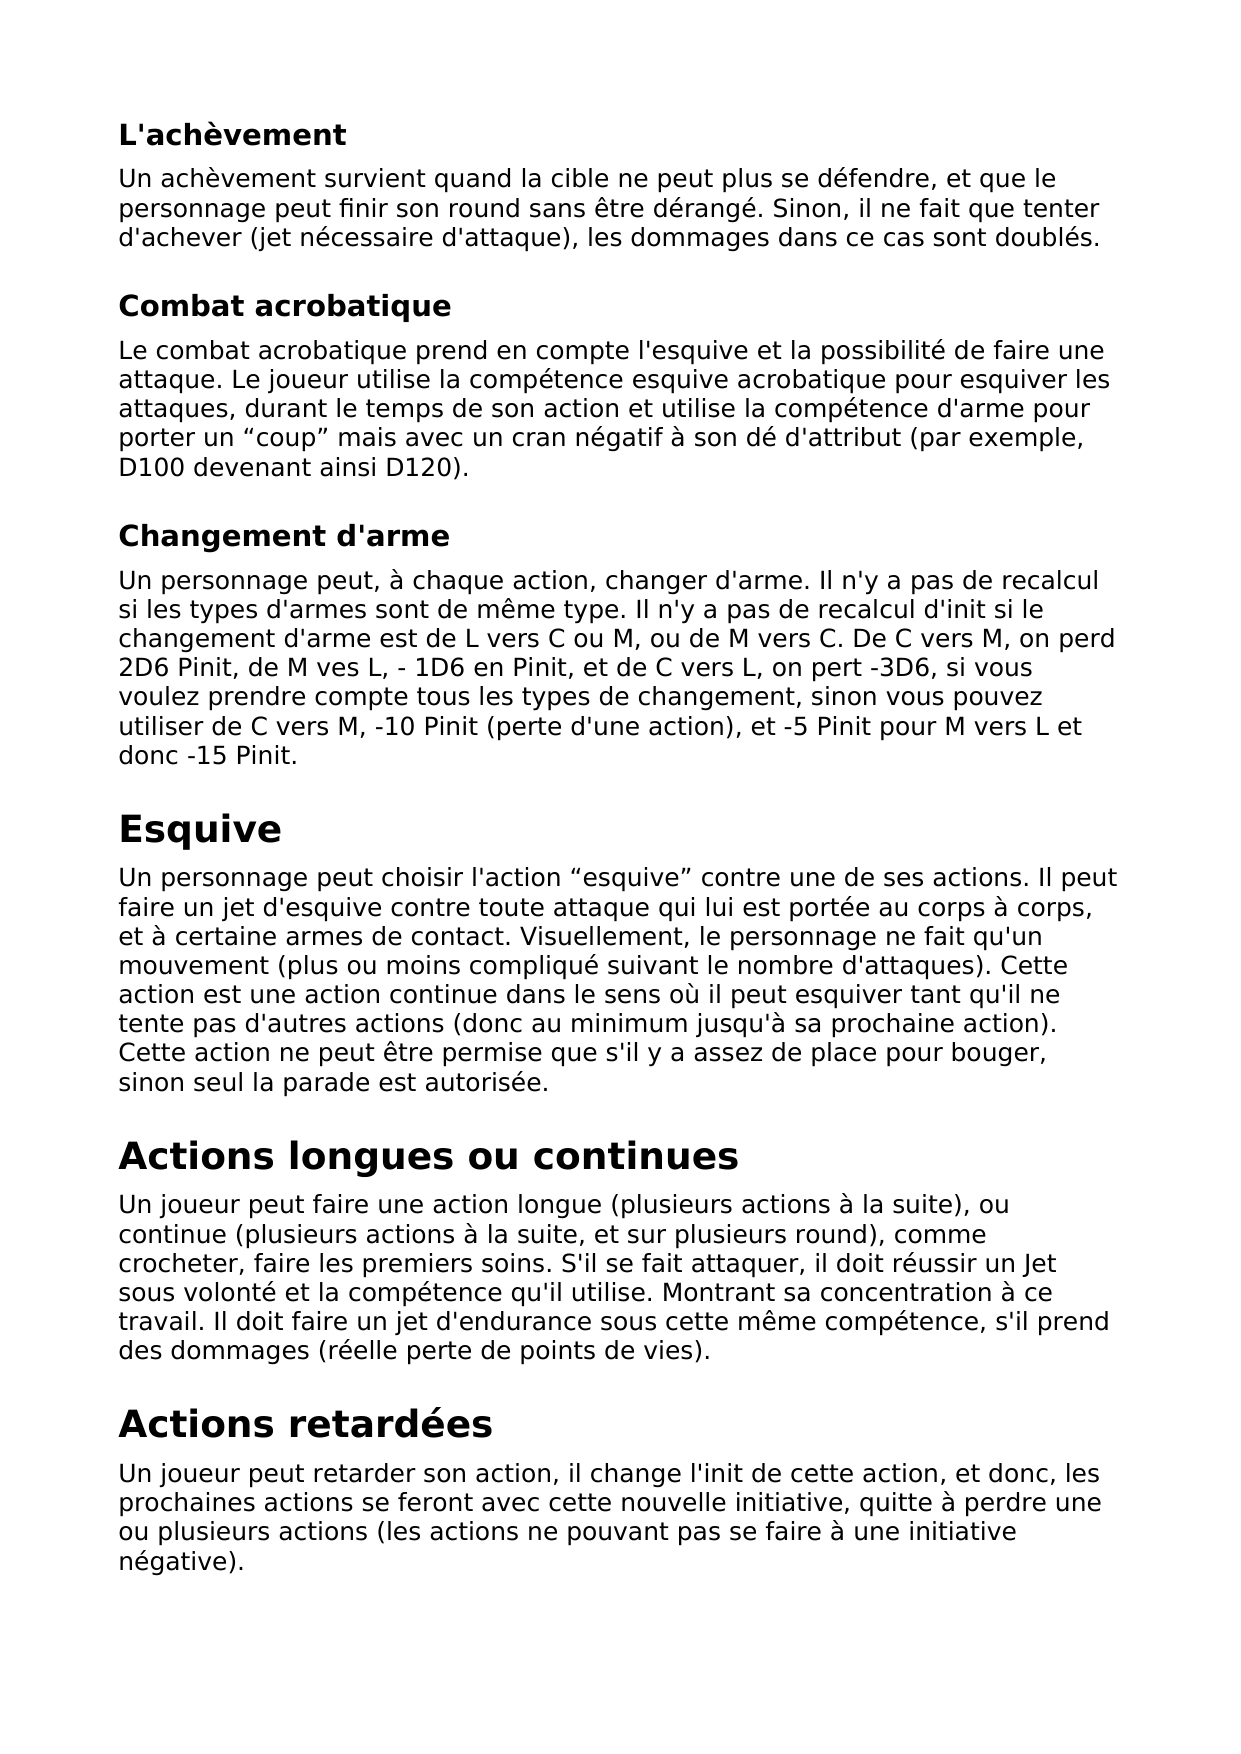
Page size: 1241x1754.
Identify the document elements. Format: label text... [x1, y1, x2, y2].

subtitle Actions longues ou continues [118, 1134, 1122, 1178]
subtitle Esquive [118, 807, 1122, 851]
text Un personnage peut choisir l'action “esquive” contre une de ses actions. Il peut faire un jet d'esquive contre toute attaque qui lui est portée au corps à corps, et à certaine armes de contact. Visuellement, le personnage ne fait qu'un mouvement (plus ou moins compliqué suivant le nombre d'attaques). Cette action est une action continue dans le sens où il peut esquiver tant qu'il ne tente pas d'autres actions (donc au minimum jusqu'à sa prochaine action). Cette action ne peut être permise que s'il y a assez de place pour bouger, sinon seul la parade est autorisée. [118, 864, 1122, 1097]
text Un personnage peut, à chaque action, changer d'arme. Il n'y a pas de recalcul si les types d'armes sont de même type. Il n'y a pas de recalcul d'init si le changement d'arme est de L vers C ou M, ou de M vers C. De C vers M, on perd 2D6 Pinit, de M ves L, - 1D6 en Pinit, et de C vers L, on pert -3D6, si vous voulez prendre compte tous les types de changement, sinon vous pouvez utiliser de C vers M, -10 Pinit (perte d'une action), et -5 Pinit pour M vers L et donc -15 Pinit. [118, 566, 1122, 770]
text Le combat acrobatique prend en compte l'esquive et la possibilité de faire une attaque. Le joueur utilise la compétence esquive acrobatique pour esquiver les attaques, durant le temps de son action et utilise la compétence d'arme pour porter un “coup” mais avec un cran négatif à son dé d'attribut (par exemple, D100 devenant ainsi D120). [118, 336, 1122, 482]
subtitle L'achèvement [118, 118, 1122, 152]
text Un achèvement survient quand la cible ne peut plus se défendre, et que le personnage peut finir son round sans être dérangé. Sinon, il ne fait que tenter d'achever (jet nécessaire d'attaque), les dommages dans ce cas sont doublés. [118, 164, 1122, 252]
subtitle Combat acrobatique [118, 289, 1122, 323]
subtitle Changement d'arme [118, 519, 1122, 553]
subtitle Actions retardées [118, 1403, 1122, 1447]
text Un joueur peut retarder son action, il change l'init de cette action, et donc, les prochaines actions se feront avec cette nouvelle initiative, quitte à perdre une ou plusieurs actions (les actions ne pouvant pas se faire à une initiative négative). [118, 1459, 1122, 1576]
text Un joueur peut faire une action longue (plusieurs actions à la suite), ou continue (plusieurs actions à la suite, et sur plusieurs round), comme crocheter, faire les premiers soins. S'il se fait attaquer, il doit réussir un Jet sous volonté et la compétence qu'il utilise. Montrant sa concentration à ce travail. Il doit faire un jet d'endurance sous cette même compétence, s'il prend des dommages (réelle perte de points de vies). [118, 1191, 1122, 1366]
